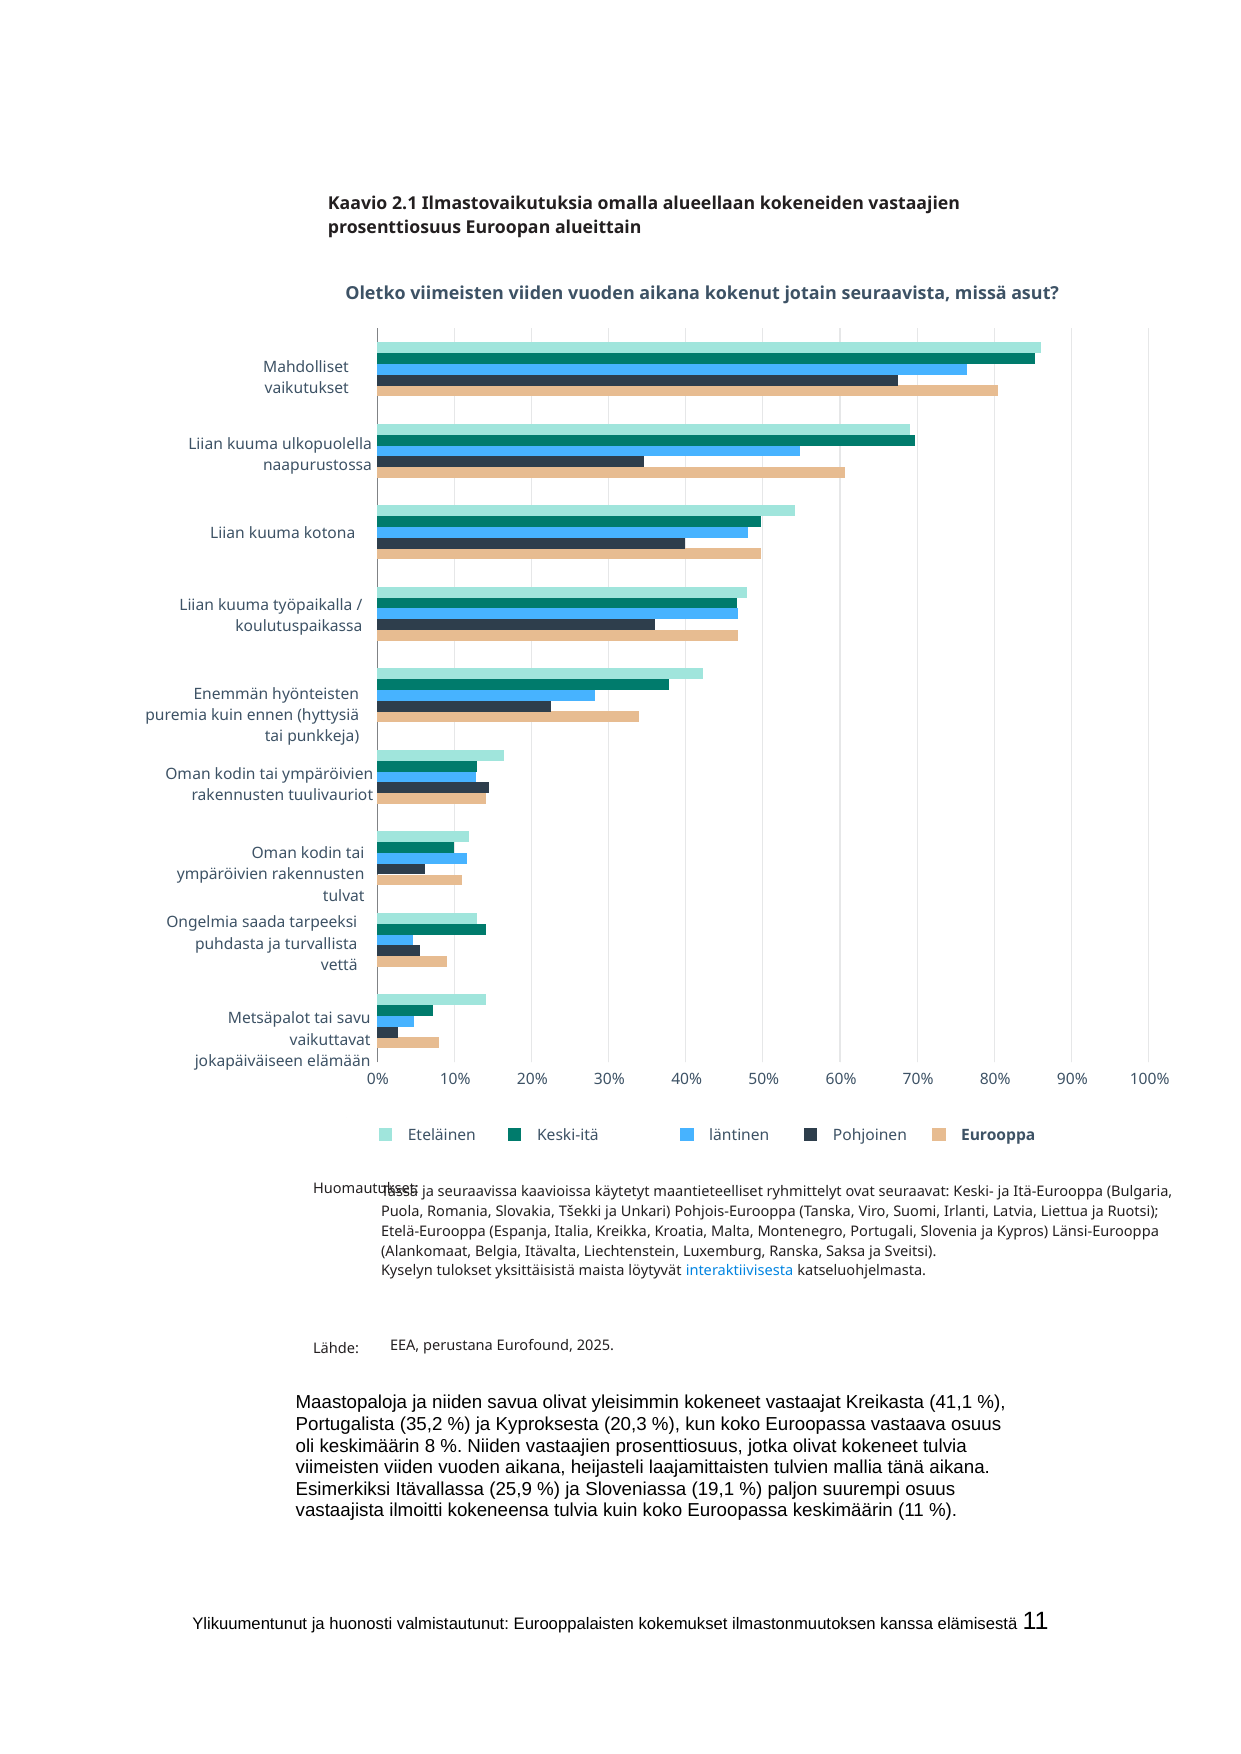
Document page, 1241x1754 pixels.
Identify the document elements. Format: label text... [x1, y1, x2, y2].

text Maastopaloja ja niiden savua olivat yleisimmin kokeneet vastaajat Kreikasta (41,1 %), Portugalista (35,2 %) ja Kyproksesta (20,3 %), kun koko Euroopassa vastaava osuus oli keskimäärin 8 %. Niiden vastaajien prosenttiosuus, jotka olivat kokeneet tulvia viimeisten viiden vuoden aikana, heijasteli laajamittaisten tulvien mallia tänä aikana. Esimerkiksi Itävallassa (25,9 %) ja Sloveniassa (19,1 %) paljon suurempi osuus vastaajista ilmoitti kokeneensa tulvia kuin koko Euroopassa keskimäärin (11 %). [295, 1391, 1022, 1521]
